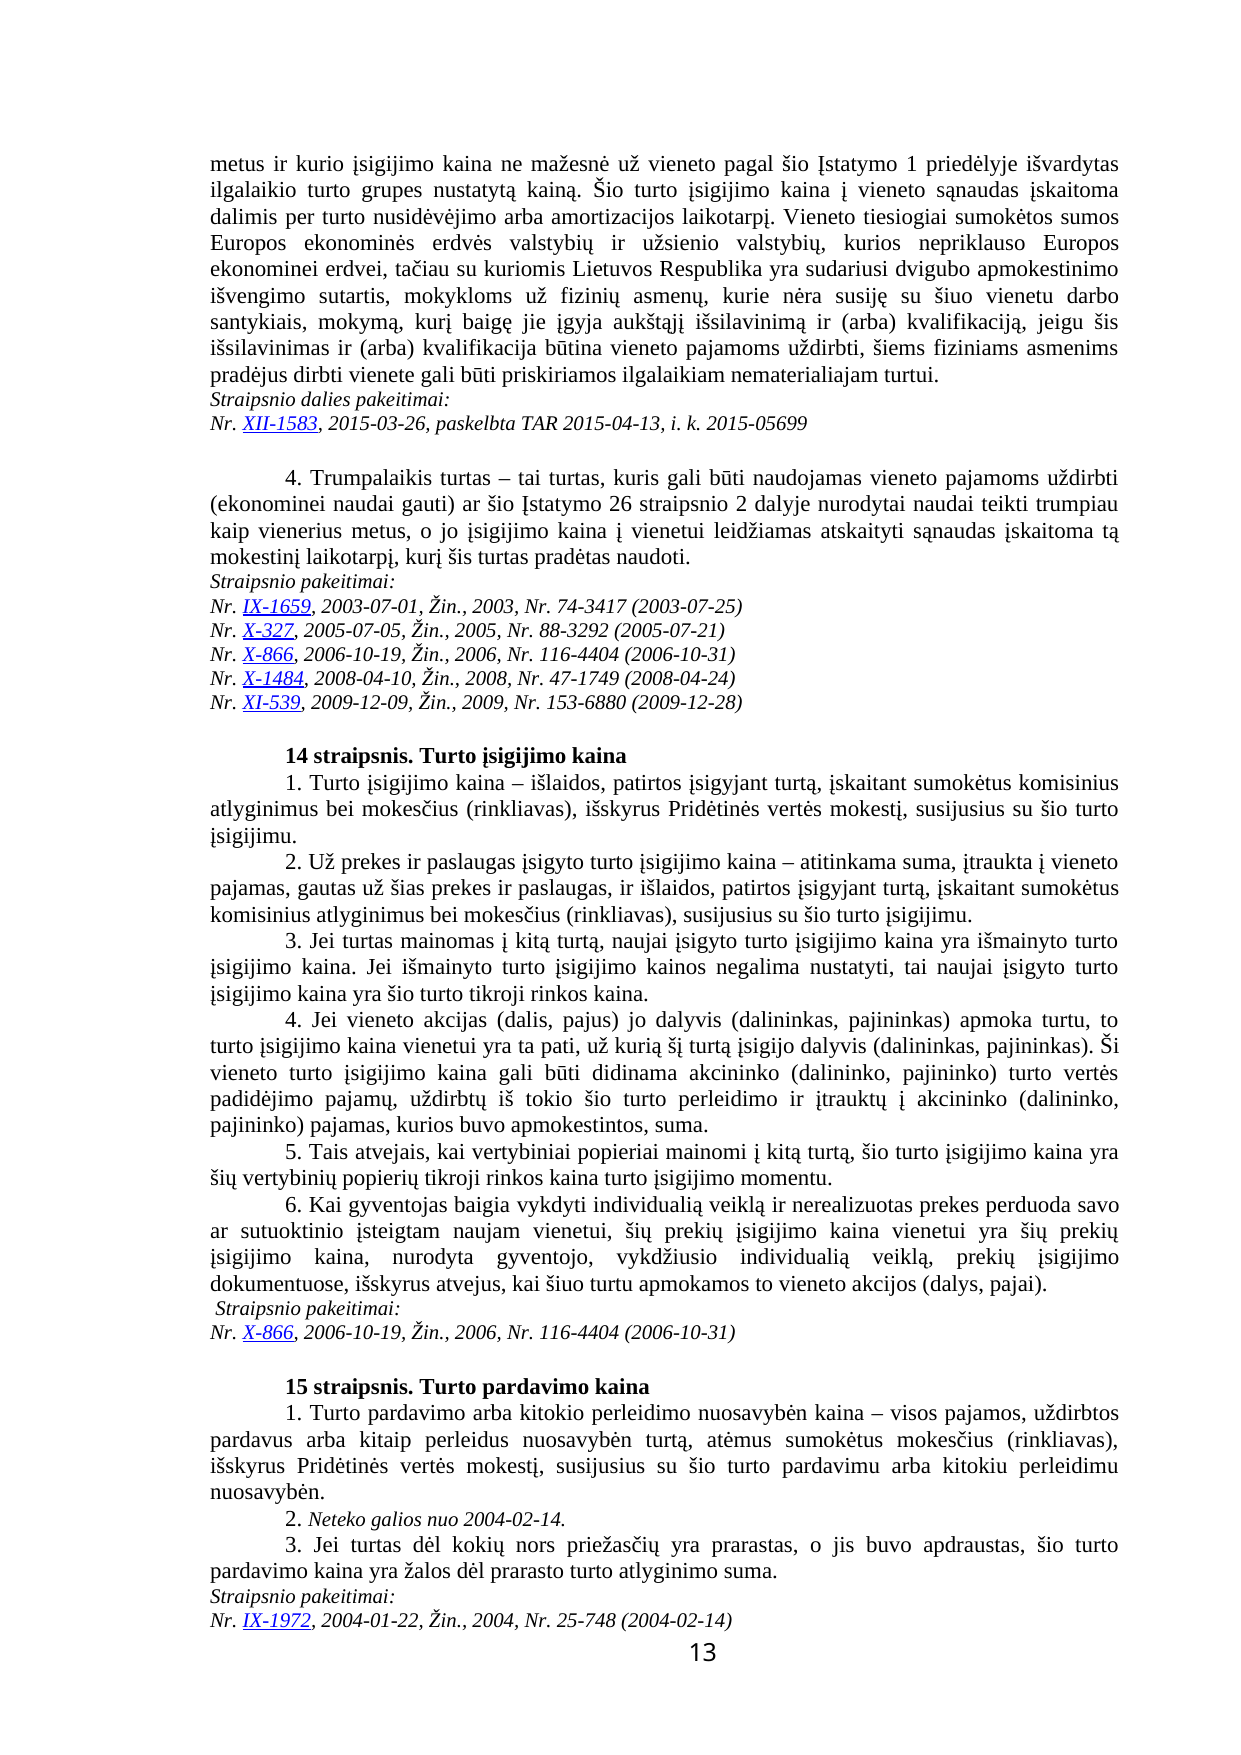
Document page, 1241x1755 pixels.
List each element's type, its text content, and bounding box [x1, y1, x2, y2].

text Nr. X-866, 2006-10-19, Žin., 2006, Nr. 116-4404 (2006-10-31) [210, 642, 1120, 666]
text Nr. IX-1659, 2003-07-01, Žin., 2003, Nr. 74-3417 (2003-07-25) [210, 593, 1120, 618]
text metus ir kurio įsigijimo kaina ne mažesnė už vieneto pagal šio Įstatymo 1 priedėlyje išvardytas ilgalaikio turto grupes nustatytą kainą. Šio turto įsigijimo kaina į vieneto sąnaudas įskaitoma dalimis per turto nusidėvėjimo arba amortizacijos laikotarpį. Vieneto tiesiogiai sumokėtos sumos Europos ekonominės erdvės valstybių ir užsienio valstybių, kurios nepriklauso Europos ekonominei erdvei, tačiau su kuriomis Lietuvos Respublika yra sudariusi dvigubo apmokestinimo išvengimo sutartis, mokykloms už fizinių asmenų, kurie nėra susiję su šiuo vienetu darbo santykiais, mokymą, kurį baigę jie įgyja aukštąjį išsilavinimą ir (arba) kvalifikaciją, jeigu šis išsilavinimas ir (arba) kvalifikacija būtina vieneto pajamoms uždirbti, šiems fiziniams asmenims pradėjus dirbti vienete gali būti priskiriamos ilgalaikiam nematerialiajam turtui. [210, 150, 1120, 387]
text 2. Neteko galios nuo 2004-02-14. [210, 1505, 1120, 1531]
text 15 straipsnis. Turto pardavimo kaina [210, 1373, 1120, 1399]
text Nr. XI-539, 2009-12-09, Žin., 2009, Nr. 153-6880 (2009-12-28) [210, 690, 1120, 714]
text 3. Jei turtas dėl kokių nors priežasčių yra prarastas, o jis buvo apdraustas, šio turto pardavimo kaina yra žalos dėl prarasto turto atlyginimo suma. [210, 1531, 1120, 1584]
text Nr. XII-1583, 2015-03-26, paskelbta TAR 2015-04-13, i. k. 2015-05699 [210, 411, 1120, 435]
text Straipsnio pakeitimai: [210, 1584, 1120, 1608]
text 4. Jei vieneto akcijas (dalis, pajus) jo dalyvis (dalininkas, pajininkas) apmoka turtu, to turto įsigijimo kaina vienetui yra ta pati, už kurią šį turtą įsigijo dalyvis (dalininkas, pajininkas). Ši vieneto turto įsigijimo kaina gali būti didinama akcininko (dalininko, pajininko) turto vertės padidėjimo pajamų, uždirbtų iš tokio šio turto perleidimo ir įtrauktų į akcininko (dalininko, pajininko) pajamas, kurios buvo apmokestintos, suma. [210, 1006, 1120, 1138]
text 5. Tais atvejais, kai vertybiniai popieriai mainomi į kitą turtą, šio turto įsigijimo kaina yra šių vertybinių popierių tikroji rinkos kaina turto įsigijimo momentu. [210, 1138, 1120, 1191]
text 14 straipsnis. Turto įsigijimo kaina [210, 743, 1120, 769]
text Straipsnio pakeitimai: [210, 569, 1120, 593]
text Straipsnio pakeitimai: [210, 1296, 1120, 1320]
text Nr. X-1484, 2008-04-10, Žin., 2008, Nr. 47-1749 (2008-04-24) [210, 666, 1120, 690]
text 2. Už prekes ir paslaugas įsigyto turto įsigijimo kaina – atitinkama suma, įtraukta į vieneto pajamas, gautas už šias prekes ir paslaugas, ir išlaidos, patirtos įsigyjant turtą, įskaitant sumokėtus komisinius atlyginimus bei mokesčius (rinkliavas), susijusius su šio turto įsigijimu. [210, 848, 1120, 927]
text Nr. IX-1972, 2004-01-22, Žin., 2004, Nr. 25-748 (2004-02-14) [210, 1608, 1120, 1632]
text Nr. X-327, 2005-07-05, Žin., 2005, Nr. 88-3292 (2005-07-21) [210, 618, 1120, 642]
text 1. Turto pardavimo arba kitokio perleidimo nuosavybėn kaina – visos pajamos, uždirbtos pardavus arba kitaip perleidus nuosavybėn turtą, atėmus sumokėtus mokesčius (rinkliavas), išskyrus Pridėtinės vertės mokestį, susijusius su šio turto pardavimu arba kitokiu perleidimu nuosavybėn. [210, 1399, 1120, 1505]
text 6. Kai gyventojas baigia vykdyti individualią veiklą ir nerealizuotas prekes perduoda savo ar sutuoktinio įsteigtam naujam vienetui, šių prekių įsigijimo kaina vienetui yra šių prekių įsigijimo kaina, nurodyta gyventojo, vykdžiusio individualią veiklą, prekių įsigijimo dokumentuose, išskyrus atvejus, kai šiuo turtu apmokamos to vieneto akcijos (dalys, pajai). [210, 1191, 1120, 1296]
text 1. Turto įsigijimo kaina – išlaidos, patirtos įsigyjant turtą, įskaitant sumokėtus komisinius atlyginimus bei mokesčius (rinkliavas), išskyrus Pridėtinės vertės mokestį, susijusius su šio turto įsigijimu. [210, 769, 1120, 848]
text 3. Jei turtas mainomas į kitą turtą, naujai įsigyto turto įsigijimo kaina yra išmainyto turto įsigijimo kaina. Jei išmainyto turto įsigijimo kainos negalima nustatyti, tai naujai įsigyto turto įsigijimo kaina yra šio turto tikroji rinkos kaina. [210, 927, 1120, 1006]
text Straipsnio dalies pakeitimai: [210, 387, 1120, 411]
text 4. Trumpalaikis turtas – tai turtas, kuris gali būti naudojamas vieneto pajamoms uždirbti (ekonominei naudai gauti) ar šio Įstatymo 26 straipsnio 2 dalyje nurodytai naudai teikti trumpiau kaip vienerius metus, o jo įsigijimo kaina į vienetui leidžiamas atskaityti sąnaudas įskaitoma tą mokestinį laikotarpį, kurį šis turtas pradėtas naudoti. [210, 464, 1120, 569]
text Nr. X-866, 2006-10-19, Žin., 2006, Nr. 116-4404 (2006-10-31) [210, 1320, 1120, 1344]
